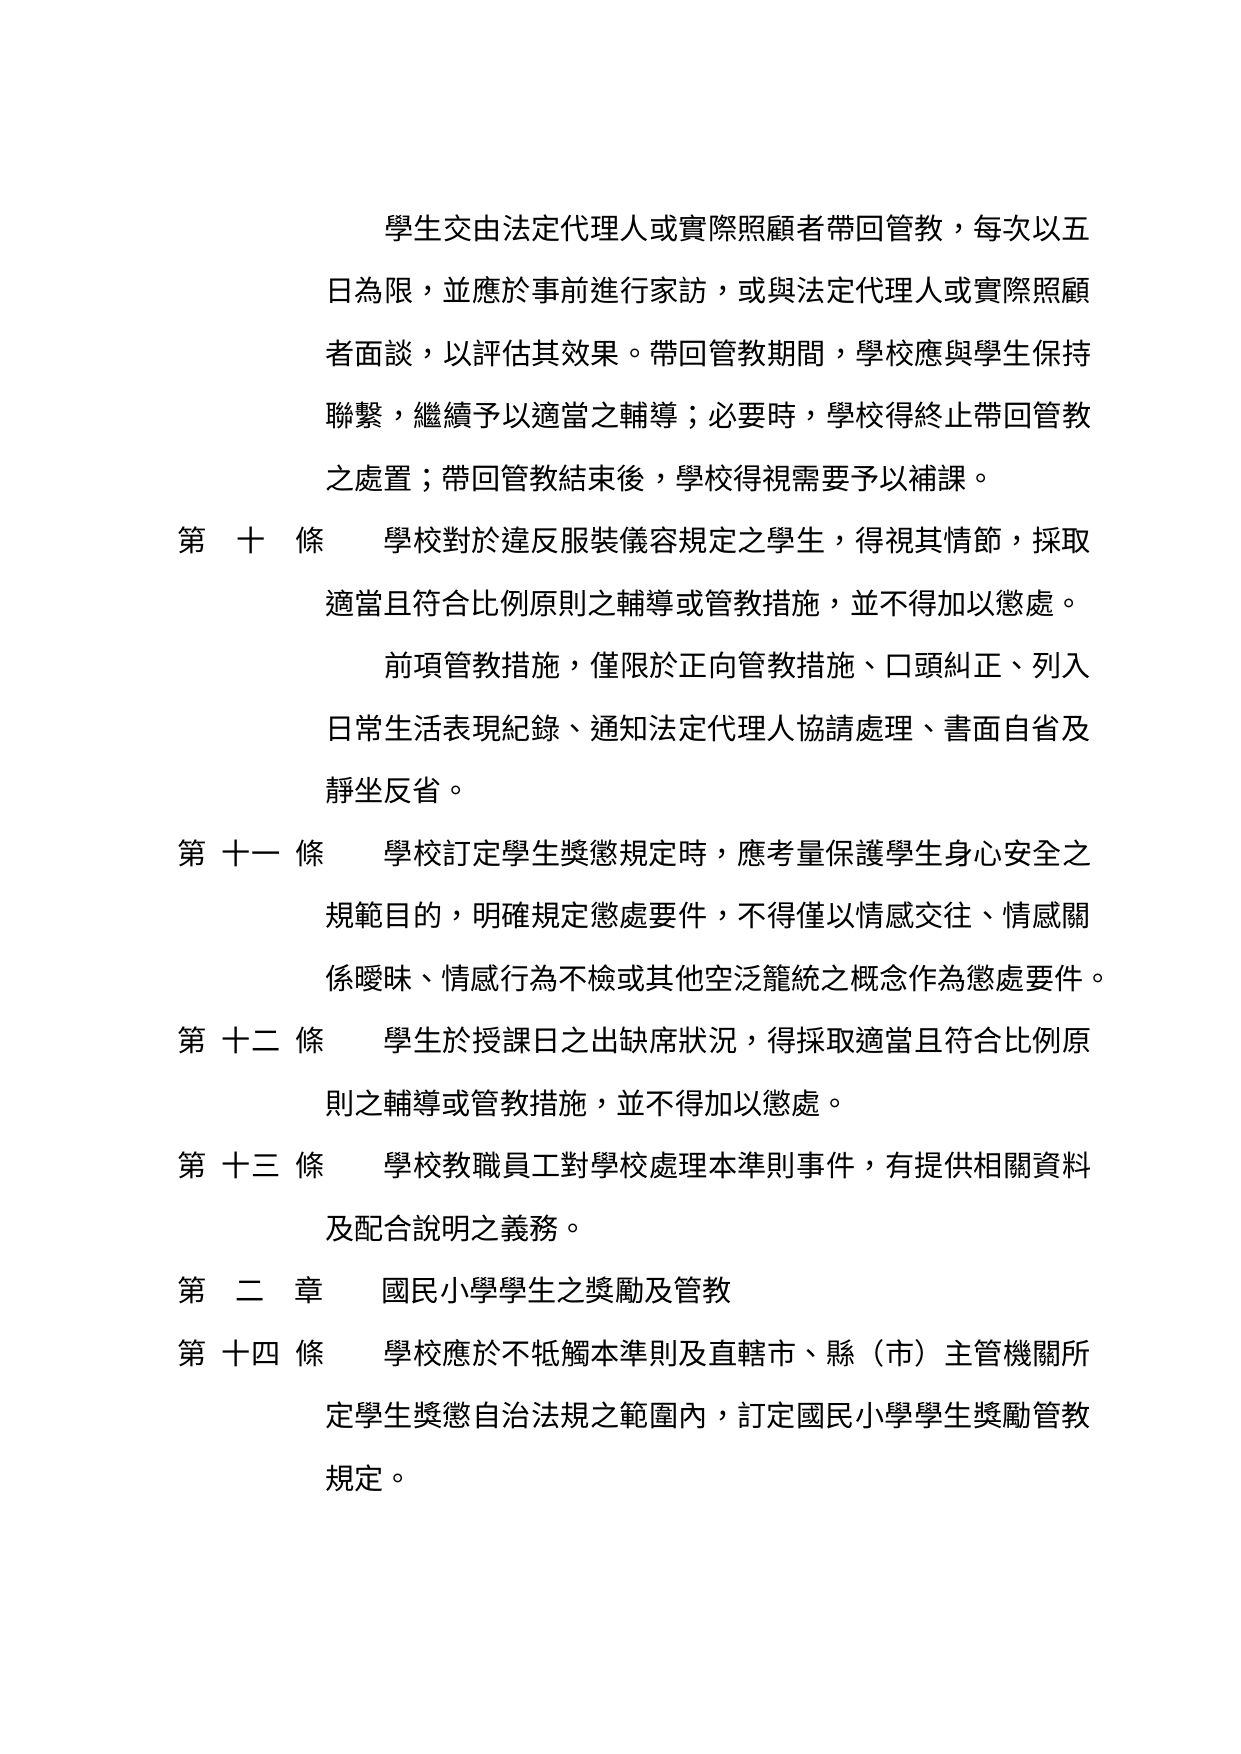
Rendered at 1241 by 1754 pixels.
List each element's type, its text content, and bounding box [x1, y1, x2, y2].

text 第 十二 條 學生於授課日之出缺席狀況，得採取適當且符合比例原則之輔導或管教措施，並不得加以懲處。 [177, 997, 1092, 1122]
text 前項管教措施，僅限於正向管教措施、口頭糾正、列入日常生活表現紀錄、通知法定代理人協請處理、書面自省及靜坐反省。 [325, 622, 1092, 810]
text 學生交由法定代理人或實際照顧者帶回管教，每次以五日為限，並應於事前進行家訪，或與法定代理人或實際照顧者面談，以評估其效果。帶回管教期間，學校應與學生保持聯繫，繼續予以適當之輔導；必要時，學校得終止帶回管教之處置；帶回管教結束後，學校得視需要予以補課。 [325, 185, 1092, 497]
text 第 十 條 學校對於違反服裝儀容規定之學生，得視其情節，採取適當且符合比例原則之輔導或管教措施，並不得加以懲處。 [177, 497, 1092, 622]
text 第 十三 條 學校教職員工對學校處理本準則事件，有提供相關資料及配合說明之義務。 [177, 1122, 1092, 1247]
text 第 十四 條 學校應於不牴觸本準則及直轄市、縣（市）主管機關所定學生獎懲自治法規之範圍內，訂定國民小學學生獎勵管教規定。 [177, 1310, 1092, 1497]
text 第 二 章 國民小學學生之獎勵及管教 [177, 1247, 1092, 1310]
text 第 十一 條 學校訂定學生獎懲規定時，應考量保護學生身心安全之規範目的，明確規定懲處要件，不得僅以情感交往、情感關係曖昧、情感行為不檢或其他空泛籠統之概念作為懲處要件。 [177, 810, 1092, 997]
